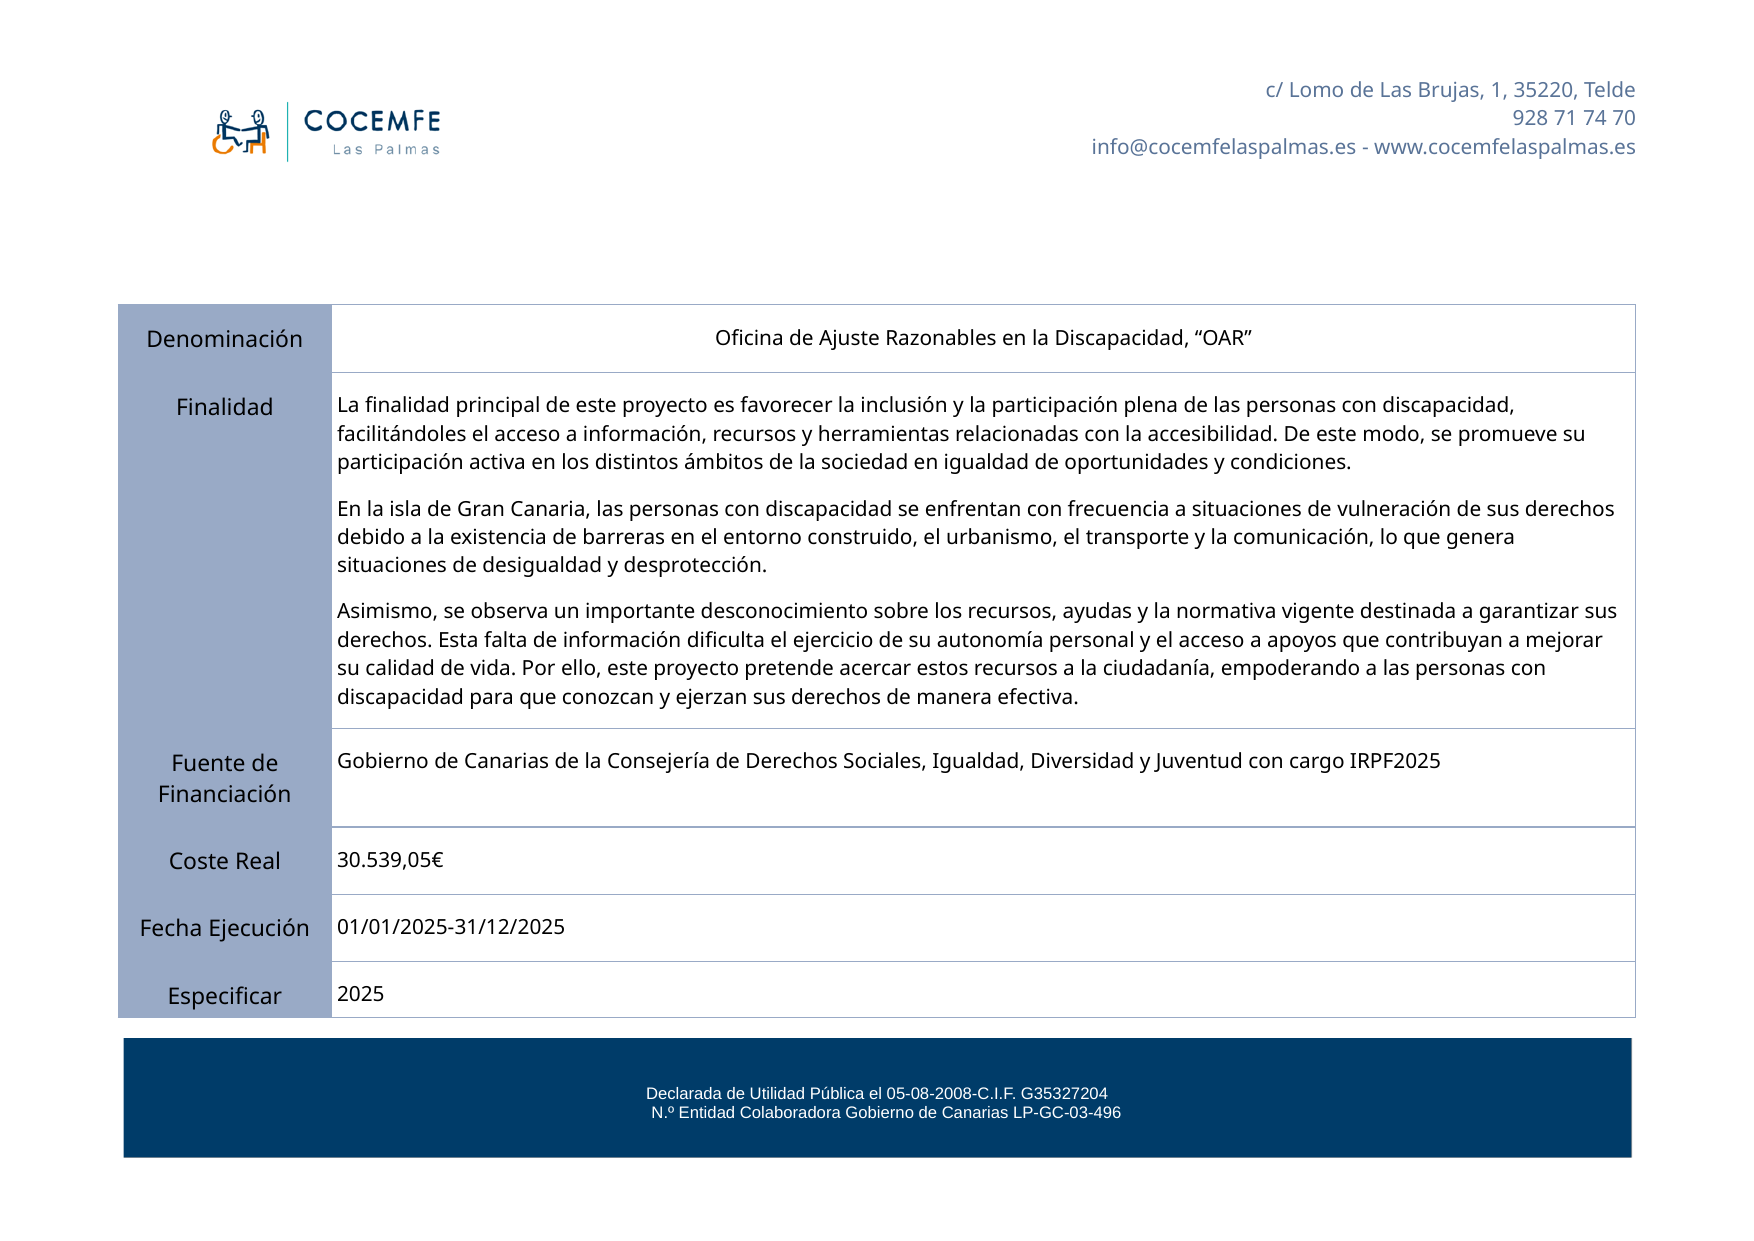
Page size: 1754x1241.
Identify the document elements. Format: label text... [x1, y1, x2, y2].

table_cell Finalidad [119, 373, 331, 728]
table_cell 30.539,05€ [332, 828, 1635, 894]
table_cell 01/01/2025-31/12/2025 [332, 895, 1635, 961]
table_cell La finalidad principal de este proyecto es favorecer la inclusión y la participación plena de las personas con discapacidad, facilitándoles el acceso a información, recursos y herramientas relacionadas con la accesibilidad. De este modo, se promueve su participación activa en los distintos ámbitos de la sociedad en igualdad de oportunidades y condiciones. En la isla de Gran Canaria, las personas con discapacidad se enfrentan con frecuencia a situaciones de vulneración de sus derechos debido a la existencia de barreras en el entorno construido, el urbanismo, el transporte y la comunicación, lo que genera situaciones de desigualdad y desprotección. Asimismo, se observa un importante desconocimiento sobre los recursos, ayudas y la normativa vigente destinada a garantizar sus derechos. Esta falta de información dificulta el ejercicio de su autonomía personal y el acceso a apoyos que contribuyan a mejorar su calidad de vida. Por ello, este proyecto pretende acercar estos recursos a la ciudadanía, empoderando a las personas con discapacidad para que conozcan y ejerzan sus derechos de manera efectiva. [332, 373, 1635, 728]
picture [145, 34, 504, 230]
table_header Denominación [119, 305, 331, 372]
table_cell Fecha Ejecución [119, 895, 331, 961]
picture [123, 1038, 1634, 1159]
table_cell Especificar [119, 962, 331, 1017]
table_cell Fuente de Financiación [119, 729, 331, 826]
table_cell Gobierno de Canarias de la Consejería de Derechos Sociales, Igualdad, Diversidad y Juventud con cargo IRPF2025 [332, 729, 1635, 826]
table_cell 2025 [332, 962, 1635, 1017]
table_cell Coste Real [119, 828, 331, 894]
table_header Oficina de Ajuste Razonables en la Discapacidad, “OAR” [332, 305, 1635, 372]
